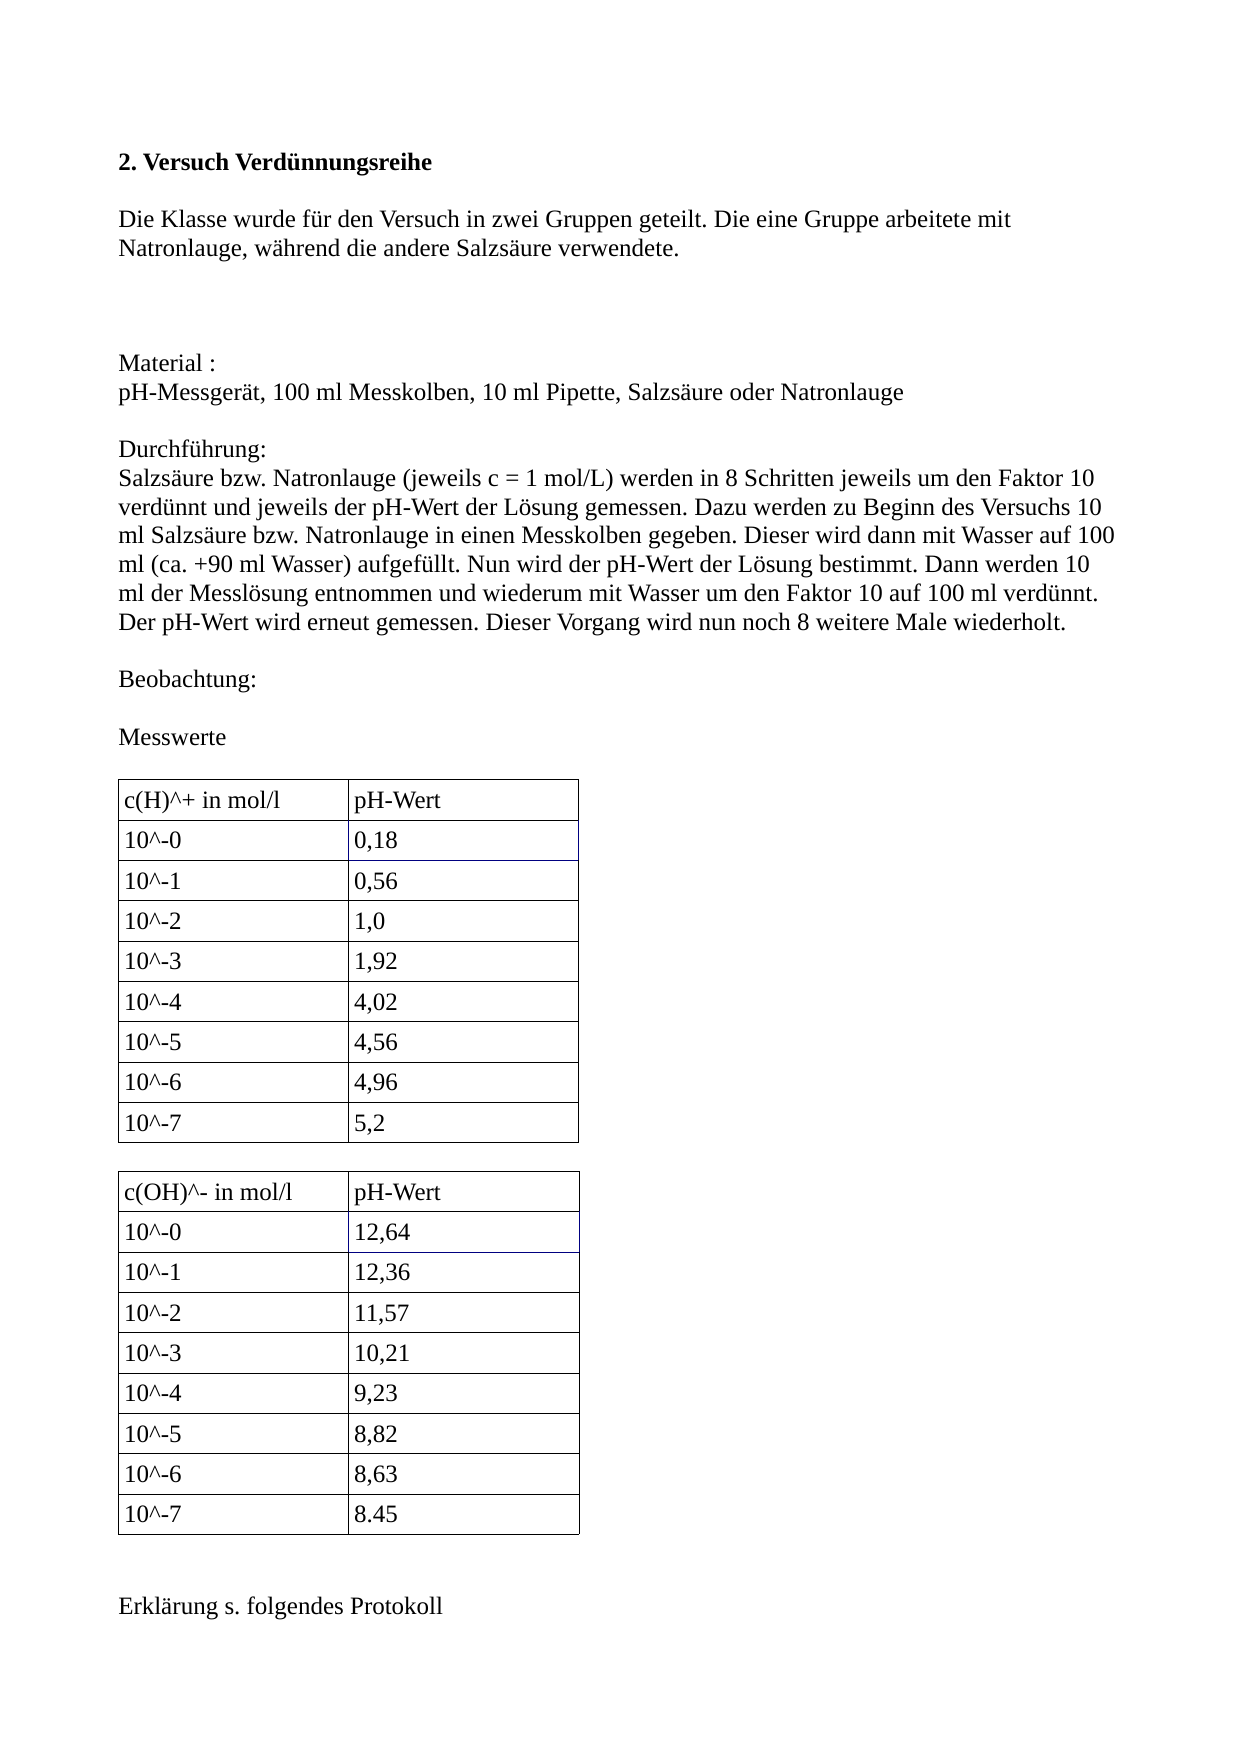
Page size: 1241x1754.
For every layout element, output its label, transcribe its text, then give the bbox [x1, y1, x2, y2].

table_header c(H)^+ in mol/l [119, 780, 348, 820]
table_cell 0,56 [349, 861, 578, 900]
table_cell 8,82 [349, 1414, 579, 1453]
table_cell 10^-2 [119, 901, 348, 941]
table_cell 10^-0 [119, 821, 348, 860]
table_cell 10,21 [349, 1333, 579, 1373]
text 2. Versuch Verdünnungsreihe [118, 147, 1122, 176]
table_cell 5,2 [349, 1103, 578, 1142]
table_cell 10^-7 [119, 1103, 348, 1142]
table_header c(OH)^- in mol/l [119, 1172, 348, 1211]
table_cell 0,18 [349, 821, 578, 860]
table_cell 12,36 [349, 1253, 579, 1292]
text Die Klasse wurde für den Versuch in zwei Gruppen geteilt. Die eine Gruppe arbeitete mit Natronlauge, während die andere Salzsäure verwendete. [118, 204, 1122, 262]
table_cell 8.45 [349, 1495, 579, 1534]
table_cell 10^-3 [119, 942, 348, 981]
table_cell 10^-5 [119, 1414, 348, 1453]
table_cell 10^-4 [119, 1374, 348, 1413]
table_cell 12,64 [349, 1212, 579, 1252]
text Beobachtung: [118, 664, 1122, 693]
table_cell 10^-3 [119, 1333, 348, 1373]
table_cell 10^-5 [119, 1022, 348, 1062]
table_cell 10^-1 [119, 1253, 348, 1292]
table_cell 4,96 [349, 1063, 578, 1102]
table_cell 8,63 [349, 1454, 579, 1493]
table_cell 10^-6 [119, 1063, 348, 1102]
table_cell 10^-6 [119, 1454, 348, 1493]
text pH-Messgerät, 100 ml Messkolben, 10 ml Pipette, Salzsäure oder Natronlauge [118, 377, 1122, 406]
text Durchführung: [118, 434, 1122, 463]
table_header pH-Wert [349, 780, 578, 820]
text Erklärung s. folgendes Protokoll [118, 1591, 1122, 1620]
text Messwerte [118, 722, 1122, 751]
text Material : [118, 348, 1122, 377]
table_cell 10^-1 [119, 861, 348, 900]
table_header pH-Wert [349, 1172, 579, 1211]
table_cell 10^-0 [119, 1212, 348, 1252]
table_cell 10^-4 [119, 982, 348, 1021]
table_cell 10^-7 [119, 1495, 348, 1534]
table_cell 1,92 [349, 942, 578, 981]
table_cell 4,02 [349, 982, 578, 1021]
text Salzsäure bzw. Natronlauge (jeweils c = 1 mol/L) werden in 8 Schritten jeweils um den Faktor 10 verdünnt und jeweils der pH-Wert der Lösung gemessen. Dazu werden zu Beginn des Versuchs 10 ml Salzsäure bzw. Natronlauge in einen Messkolben gegeben. Dieser wird dann mit Wasser auf 100 ml (ca. +90 ml Wasser) aufgefüllt. Nun wird der pH-Wert der Lösung bestimmt. Dann werden 10 ml der Messlösung entnommen und wiederum mit Wasser um den Faktor 10 auf 100 ml verdünnt. Der pH-Wert wird erneut gemessen. Dieser Vorgang wird nun noch 8 weitere Male wiederholt. [118, 463, 1122, 636]
table_cell 1,0 [349, 901, 578, 941]
table_cell 4,56 [349, 1022, 578, 1062]
table_cell 10^-2 [119, 1293, 348, 1332]
table_cell 11,57 [349, 1293, 579, 1332]
table_cell 9,23 [349, 1374, 579, 1413]
